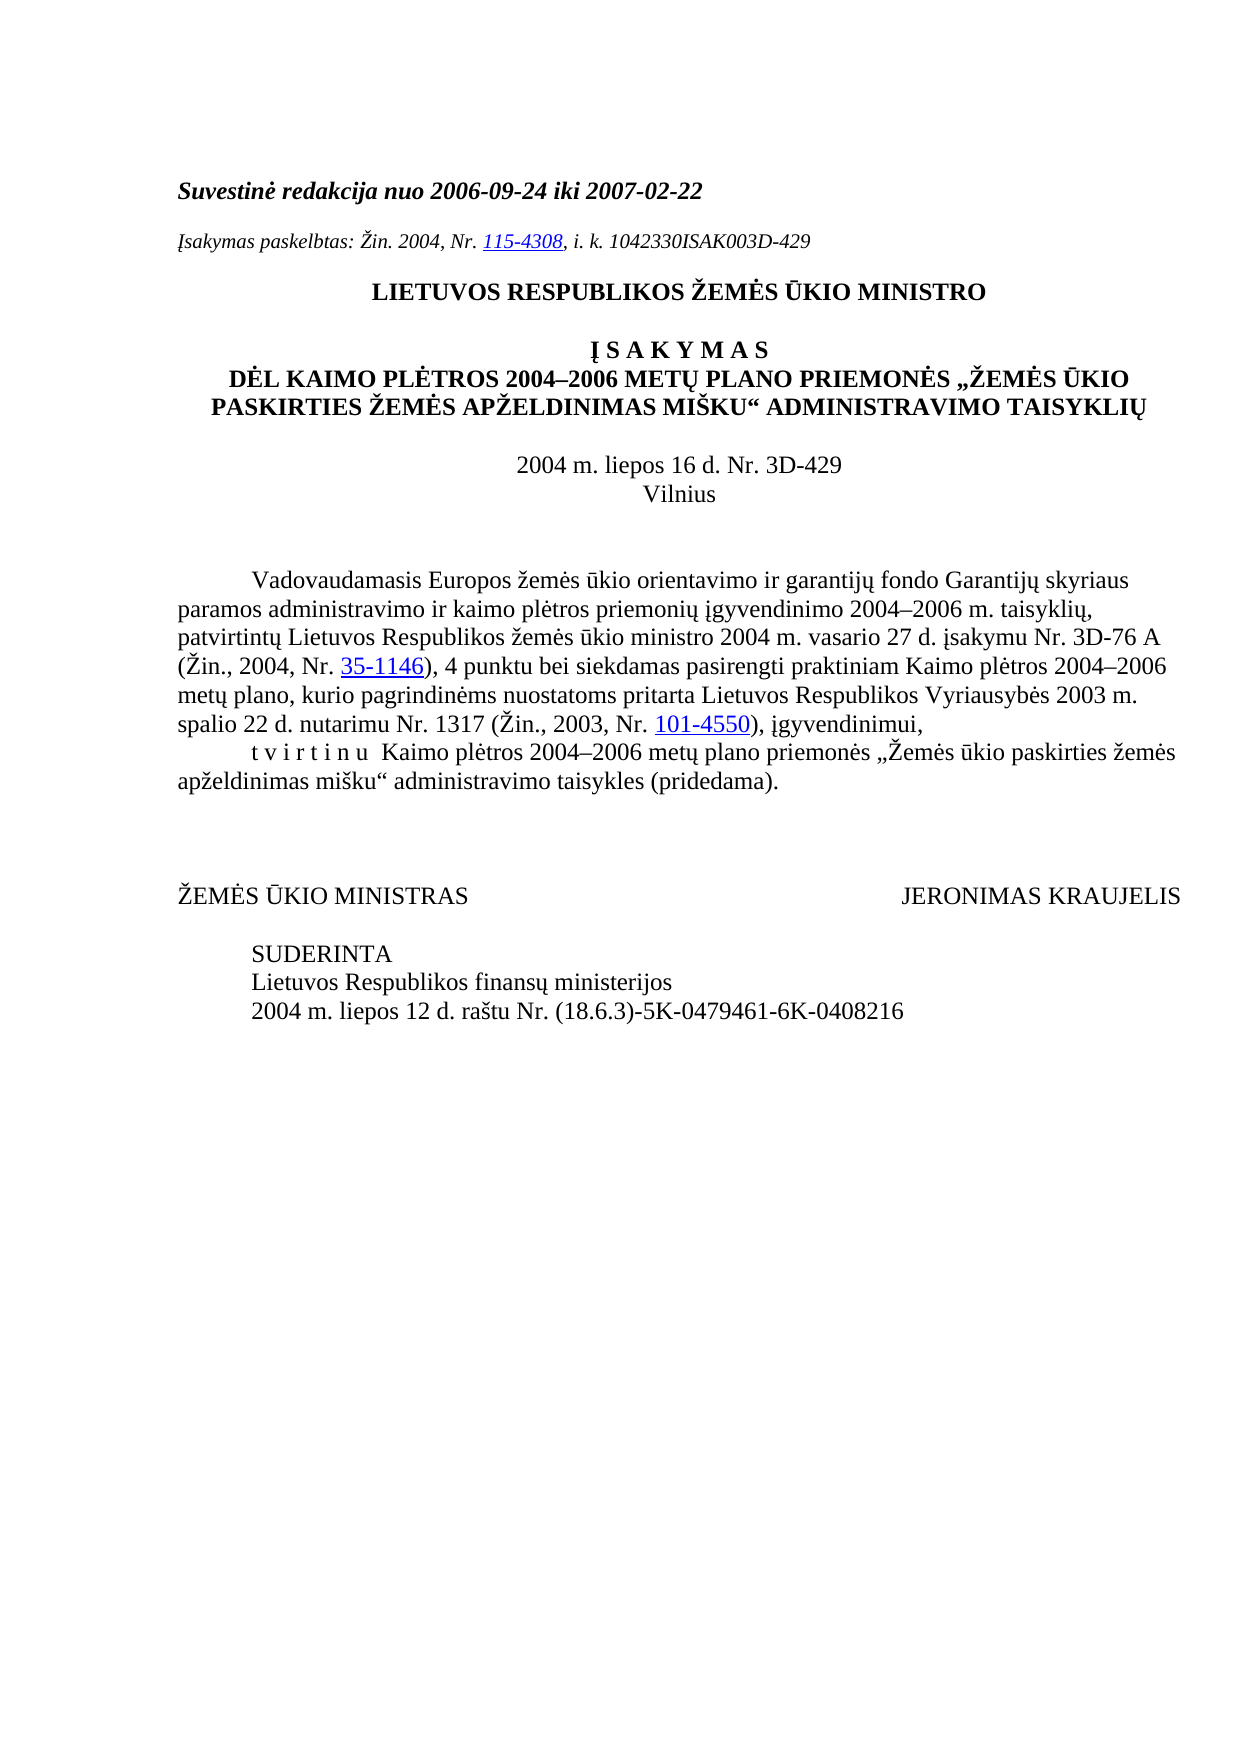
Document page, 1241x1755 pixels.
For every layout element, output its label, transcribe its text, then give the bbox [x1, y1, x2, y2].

text LIETUVOS RESPUBLIKOS ŽEMĖS ŪKIO MINISTRO [177, 277, 1181, 306]
text SUDERINTA [177, 939, 1181, 967]
text Suvestinė redakcija nuo 2006-09-24 iki 2007-02-22 [177, 176, 1181, 205]
text Lietuvos Respublikos finansų ministerijos [177, 967, 1181, 996]
text Žemės ūkio Ministras Jeronimas Kraujelis [177, 881, 1181, 910]
text Vilnius [177, 479, 1181, 507]
text Vadovaudamasis Europos žemės ūkio orientavimo ir garantijų fondo Garantijų skyriaus paramos administravimo ir kaimo plėtros priemonių įgyvendinimo 2004–2006 m. taisyklių, patvirtintų Lietuvos Respublikos žemės ūkio ministro 2004 m. vasario 27 d. įsakymu Nr. 3D-76 A (Žin., 2004, Nr. 35-1146), 4 punktu bei siekdamas pasirengti praktiniam Kaimo plėtros 2004–2006 metų plano, kurio pagrindinėms nuostatoms pritarta Lietuvos Respublikos Vyriausybės 2003 m. spalio 22 d. nutarimu Nr. 1317 (Žin., 2003, Nr. 101-4550), įgyvendinimui, [177, 565, 1181, 737]
text Įsakymas paskelbtas: Žin. 2004, Nr. 115-4308, i. k. 1042330ISAK003D-429 [177, 229, 1181, 253]
text Į S A K Y M A S [177, 335, 1181, 364]
text 2004 m. liepos 12 d. raštu Nr. (18.6.3)-5K-0479461-6K-0408216 [177, 996, 1181, 1025]
text tvirtinu Kaimo plėtros 2004–2006 metų plano priemonės „Žemės ūkio paskirties žemės apželdinimas mišku“ administravimo taisykles (pridedama). [177, 737, 1181, 795]
text 2004 m. liepos 16 d. Nr. 3D-429 [177, 450, 1181, 479]
text DĖL KAIMO PLĖTROS 2004–2006 METŲ PLANO PRIEMONĖS „ŽEMĖS ŪKIO PASKIRTIES ŽEMĖS APŽELDINIMAS MIŠKU“ ADMINISTRAVIMO TAISYKLIŲ [177, 364, 1181, 421]
